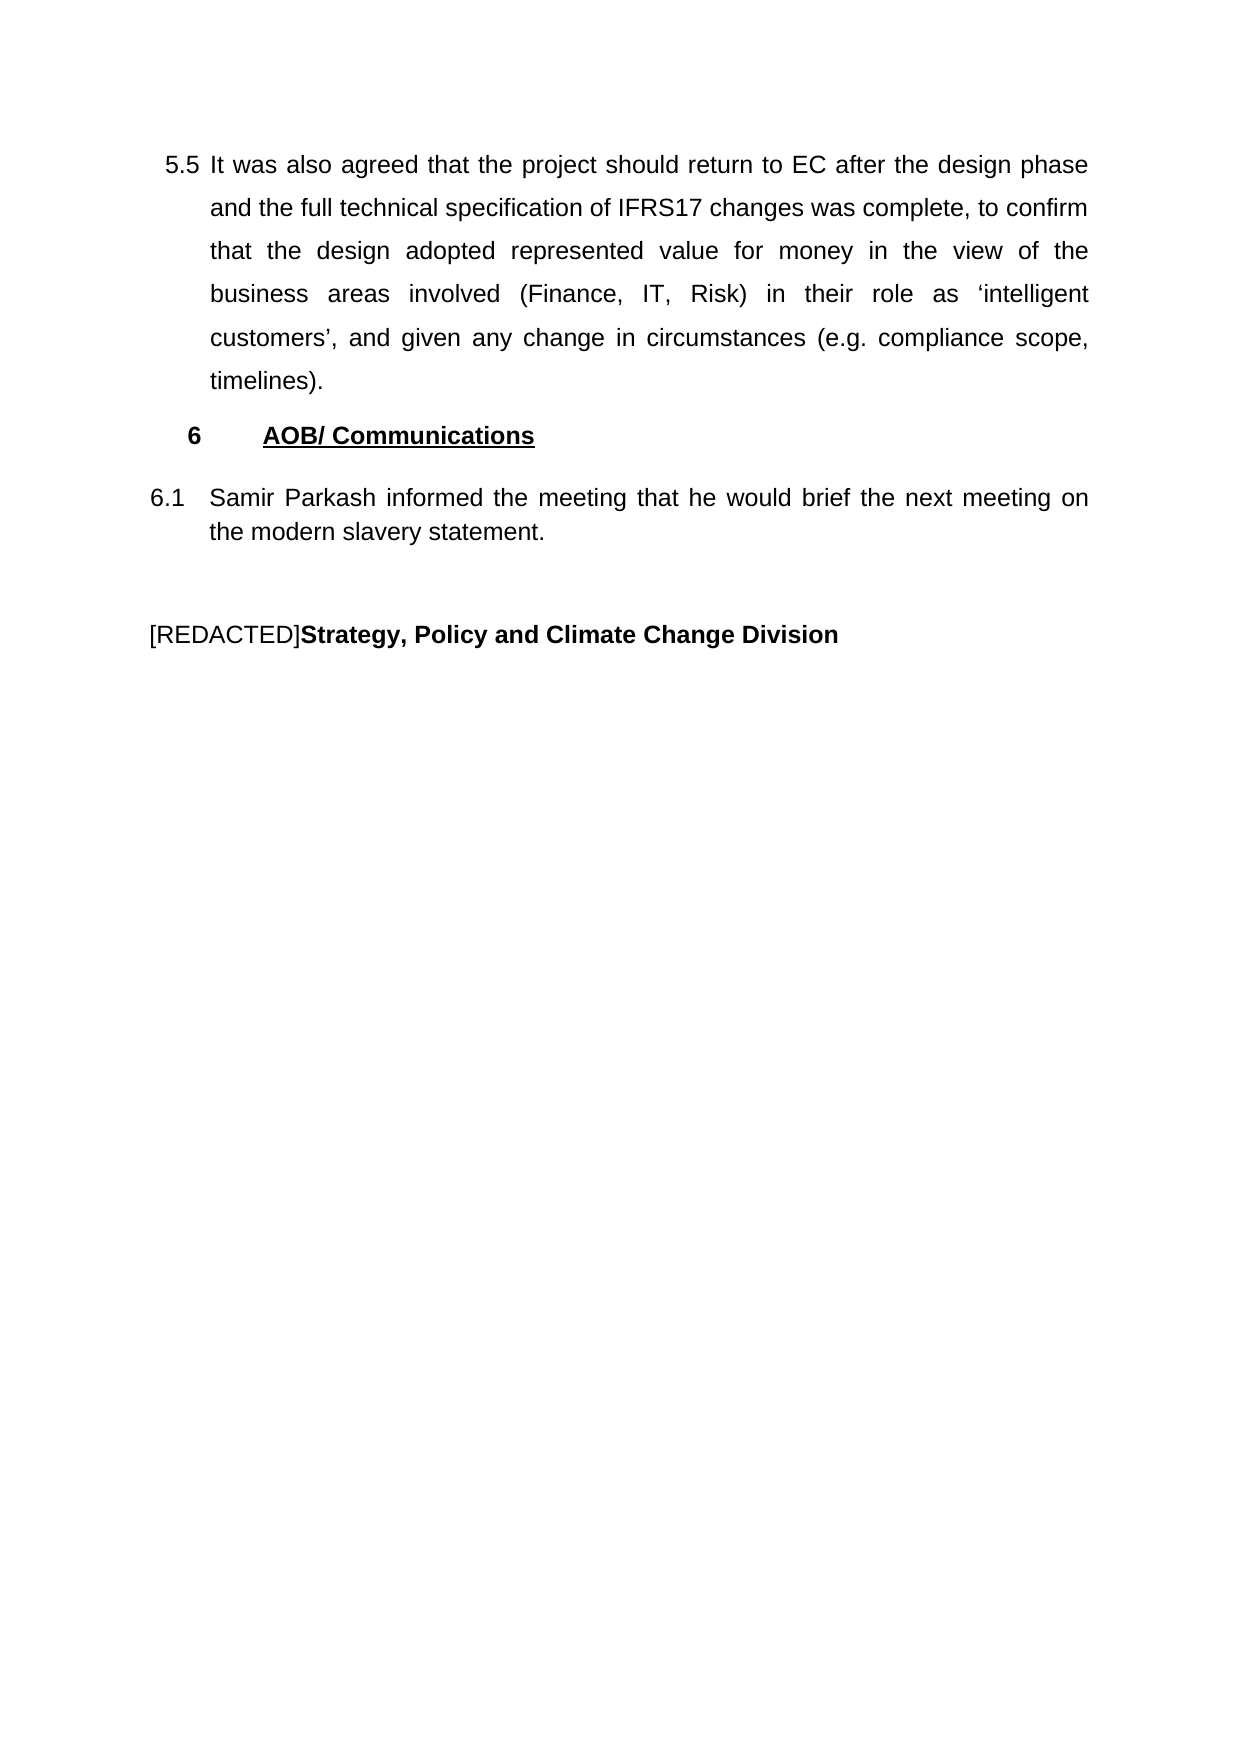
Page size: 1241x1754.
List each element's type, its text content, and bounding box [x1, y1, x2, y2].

list AOB/ Communications [187, 421, 1090, 450]
list [REDACTED]Strategy, Policy and Climate Change Division [149, 620, 1090, 649]
list It was also agreed that the project should return to EC after the design phase and the full technical specification of IFRS17 changes was complete, to confirm that the design adopted represented value for money in the view of the business areas involved (Finance, IT, Risk) in their role as ‘intelligent customers’, and given any change in circumstances (e.g. compliance scope, timelines). [165, 150, 1090, 394]
list Samir Parkash informed the meeting that he would brief the next meeting on the modern slavery statement. [150, 483, 1090, 545]
